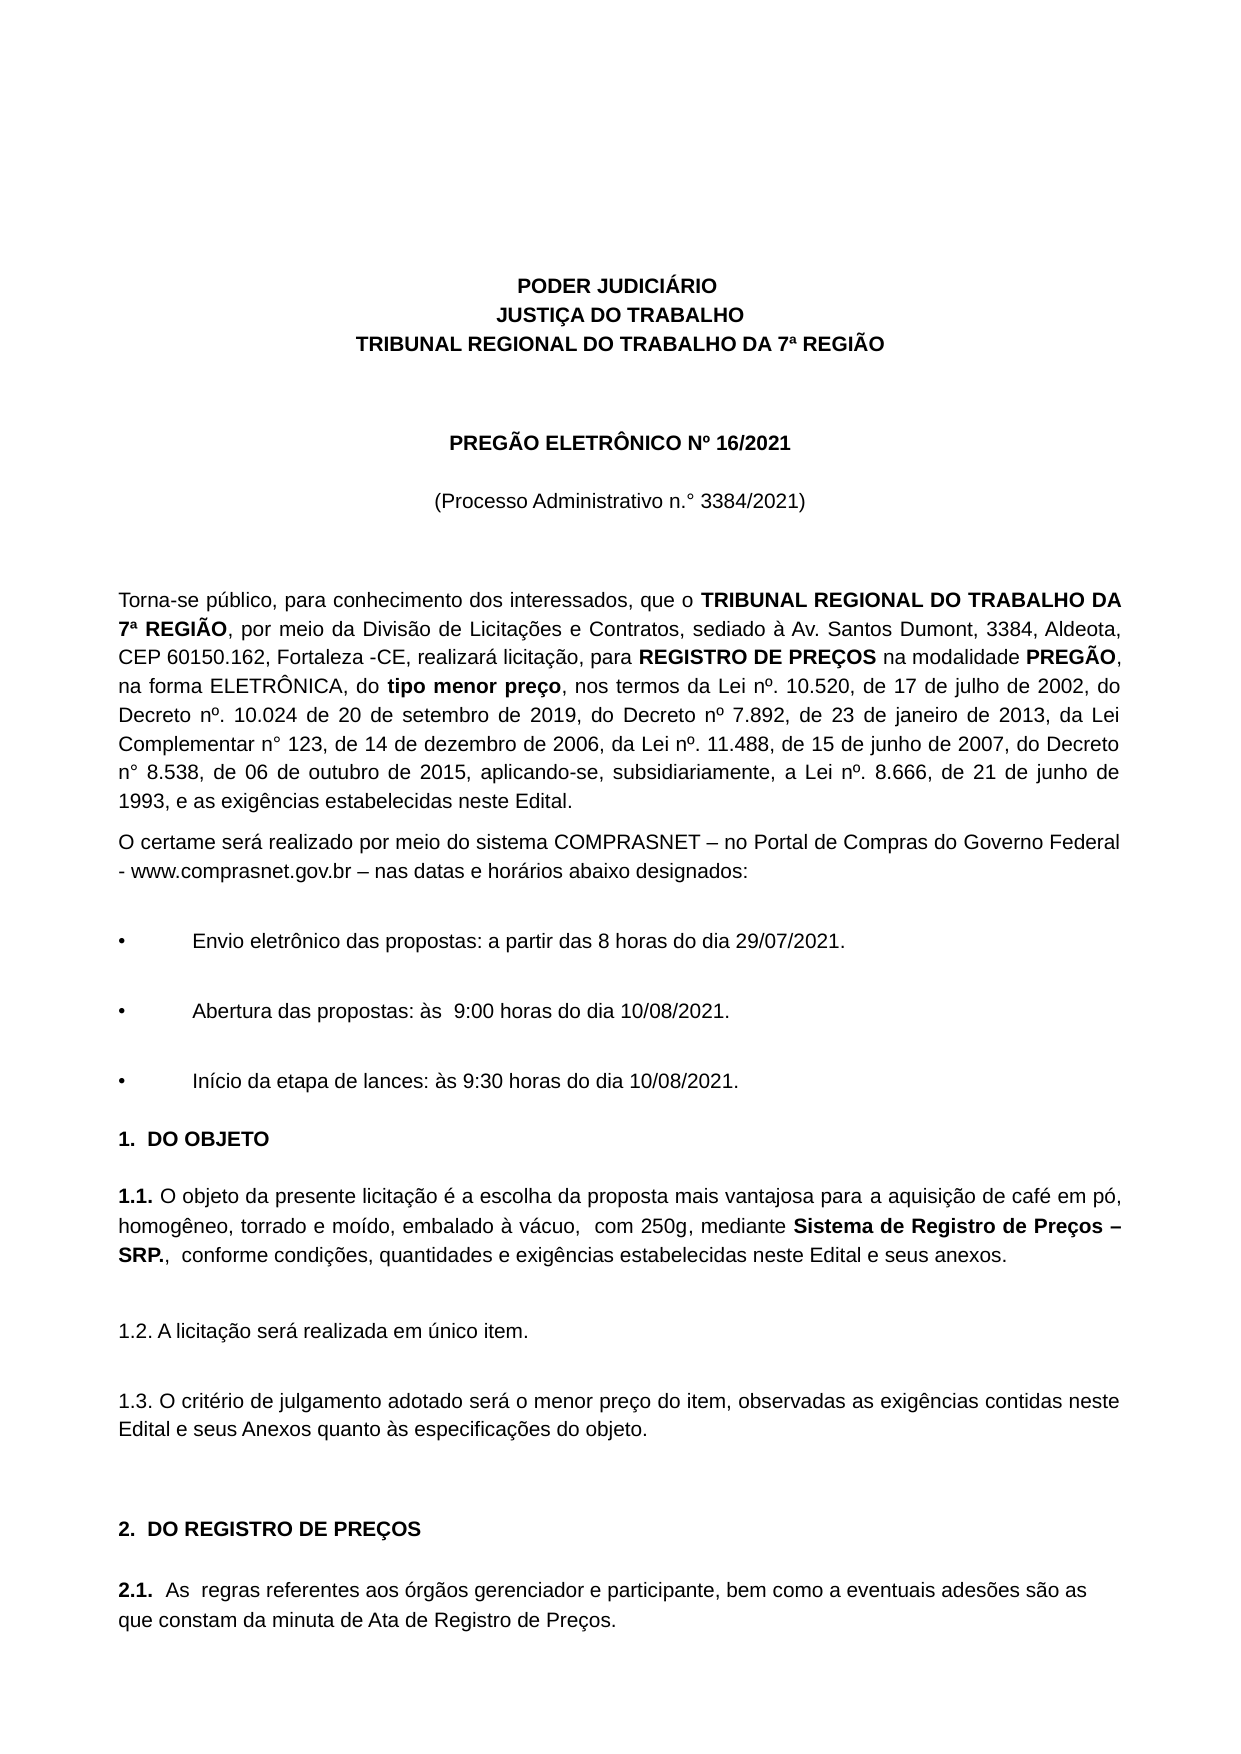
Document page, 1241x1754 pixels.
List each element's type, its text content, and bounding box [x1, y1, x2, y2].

text 2. DO REGISTRO DE PREÇOS [118, 1516, 1122, 1540]
text 1.1. O objeto da presente licitação é a escolha da proposta mais vantajosa para a aquisição de café em pó, homogêneo, torrado e moído, embalado à vácuo, com 250g, mediante Sistema de Registro de Preços – SRP., conforme condições, quantidades e exigências estabelecidas neste Edital e seus anexos. [118, 1181, 1122, 1267]
text (Processo Administrativo n.° 3384/2021) [118, 488, 1122, 512]
text 2.1. As regras referentes aos órgãos gerenciador e participante, bem como a eventuais adesões são as que constam da minuta de Ata de Registro de Preços. [118, 1574, 1122, 1632]
text 1.2. A licitação será realizada em único item. [118, 1318, 1122, 1342]
list Início da etapa de lances: às 9:30 horas do dia 10/08/2021. [118, 1069, 1122, 1093]
list Abertura das propostas: às 9:00 horas do dia 10/08/2021. [118, 999, 1122, 1023]
text TRIBUNAL REGIONAL DO TRABALHO DA 7ª REGIÃO [118, 331, 1122, 355]
text 1. DO OBJETO [118, 1127, 1122, 1151]
text 1.3. O critério de julgamento adotado será o menor preço do item, observadas as exigências contidas neste Edital e seus Anexos quanto às especificações do objeto. [118, 1388, 1122, 1441]
text PODER JUDICIÁRIO [118, 274, 1122, 298]
text JUSTIÇA DO TRABALHO [118, 303, 1122, 327]
text PREGÃO ELETRÔNICO Nº 16/2021 [118, 431, 1122, 454]
text Torna-se público, para conhecimento dos interessados, que o TRIBUNAL REGIONAL DO TRABALHO DA 7ª REGIÃO, por meio da Divisão de Licitações e Contratos, sediado à Av. Santos Dumont, 3384, Aldeota, CEP 60150.162, Fortaleza -CE, realizará licitação, para REGISTRO DE PREÇOS na modalidade PREGÃO, na forma ELETRÔNICA, do tipo menor preço, nos termos da Lei nº. 10.520, de 17 de julho de 2002, do Decreto nº. 10.024 de 20 de setembro de 2019, do Decreto nº 7.892, de 23 de janeiro de 2013, da Lei Complementar n° 123, de 14 de dezembro de 2006, da Lei nº. 11.488, de 15 de junho de 2007, do Decreto n° 8.538, de 06 de outubro de 2015, aplicando-se, subsidiariamente, a Lei nº. 8.666, de 21 de junho de 1993, e as exigências estabelecidas neste Edital. [118, 588, 1122, 813]
text O certame será realizado por meio do sistema COMPRASNET – no Portal de Compras do Governo Federal - www.comprasnet.gov.br – nas datas e horários abaixo designados: [118, 830, 1122, 883]
list Envio eletrônico das propostas: a partir das 8 horas do dia 29/07/2021. [118, 929, 1122, 953]
